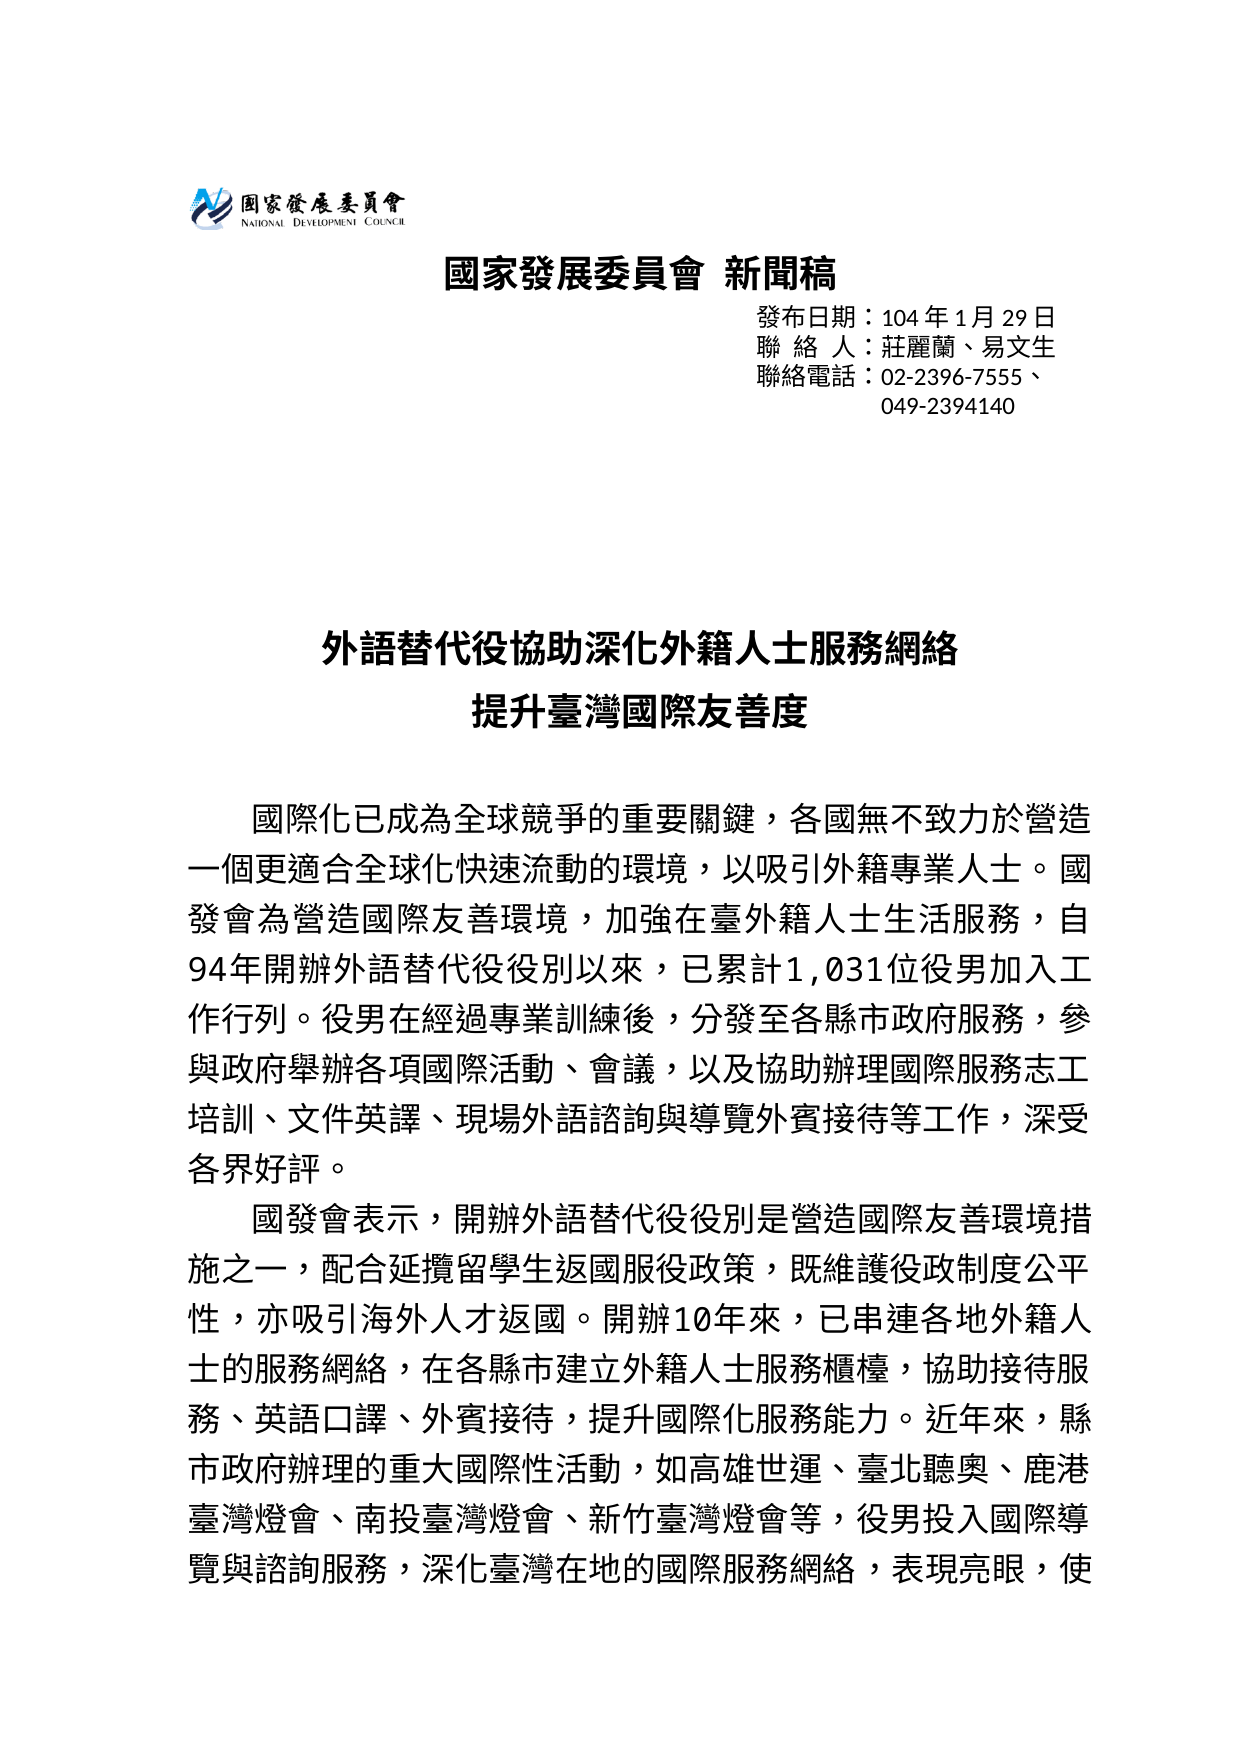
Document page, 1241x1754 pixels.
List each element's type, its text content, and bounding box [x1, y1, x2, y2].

text [961, 172, 1093, 228]
text 提升臺灣國際友善度 [187, 667, 1093, 729]
text 049-2394140 [756, 391, 1157, 419]
text 國發會表示，開辦外語替代役役別是營造國際友善環境措施之一，配合延攬留學生返國服役政策，既維護役政制度公平性，亦吸引海外人才返國。開辦10年來，已串連各地外籍人士的服務網絡，在各縣市建立外籍人士服務櫃檯，協助接待服務、英語口譯、外賓接待，提升國際化服務能力。近年來，縣市政府辦理的重大國際性活動，如高雄世運、臺北聽奧、鹿港臺灣燈會、南投臺灣燈會、新竹臺灣燈會等，役男投入國際導覽與諮詢服務，深化臺灣在地的國際服務網絡，表現亮眼，使 [187, 1192, 1093, 1592]
text 外語替代役協助深化外籍人士服務網絡 [187, 604, 1093, 667]
text 國家發展委員會 新聞稿 [187, 229, 1093, 292]
text 發布日期：104年1月29日 [756, 303, 1157, 333]
text 聯 絡 人：莊麗蘭、易文生 [756, 333, 1157, 362]
text 國際化已成為全球競爭的重要關鍵，各國無不致力於營造一個更適合全球化快速流動的環境，以吸引外籍專業人士。國發會為營造國際友善環境，加強在臺外籍人士生活服務，自94年開辦外語替代役役別以來，已累計1,031位役男加入工作行列。役男在經過專業訓練後，分發至各縣市政府服務，參與政府舉辦各項國際活動、會議，以及協助辦理國際服務志工培訓、文件英譯、現場外語諮詢與導覽外賓接待等工作，深受各界好評。 [187, 792, 1093, 1192]
text 聯絡電話：02-2396-7555、 [756, 362, 1157, 391]
